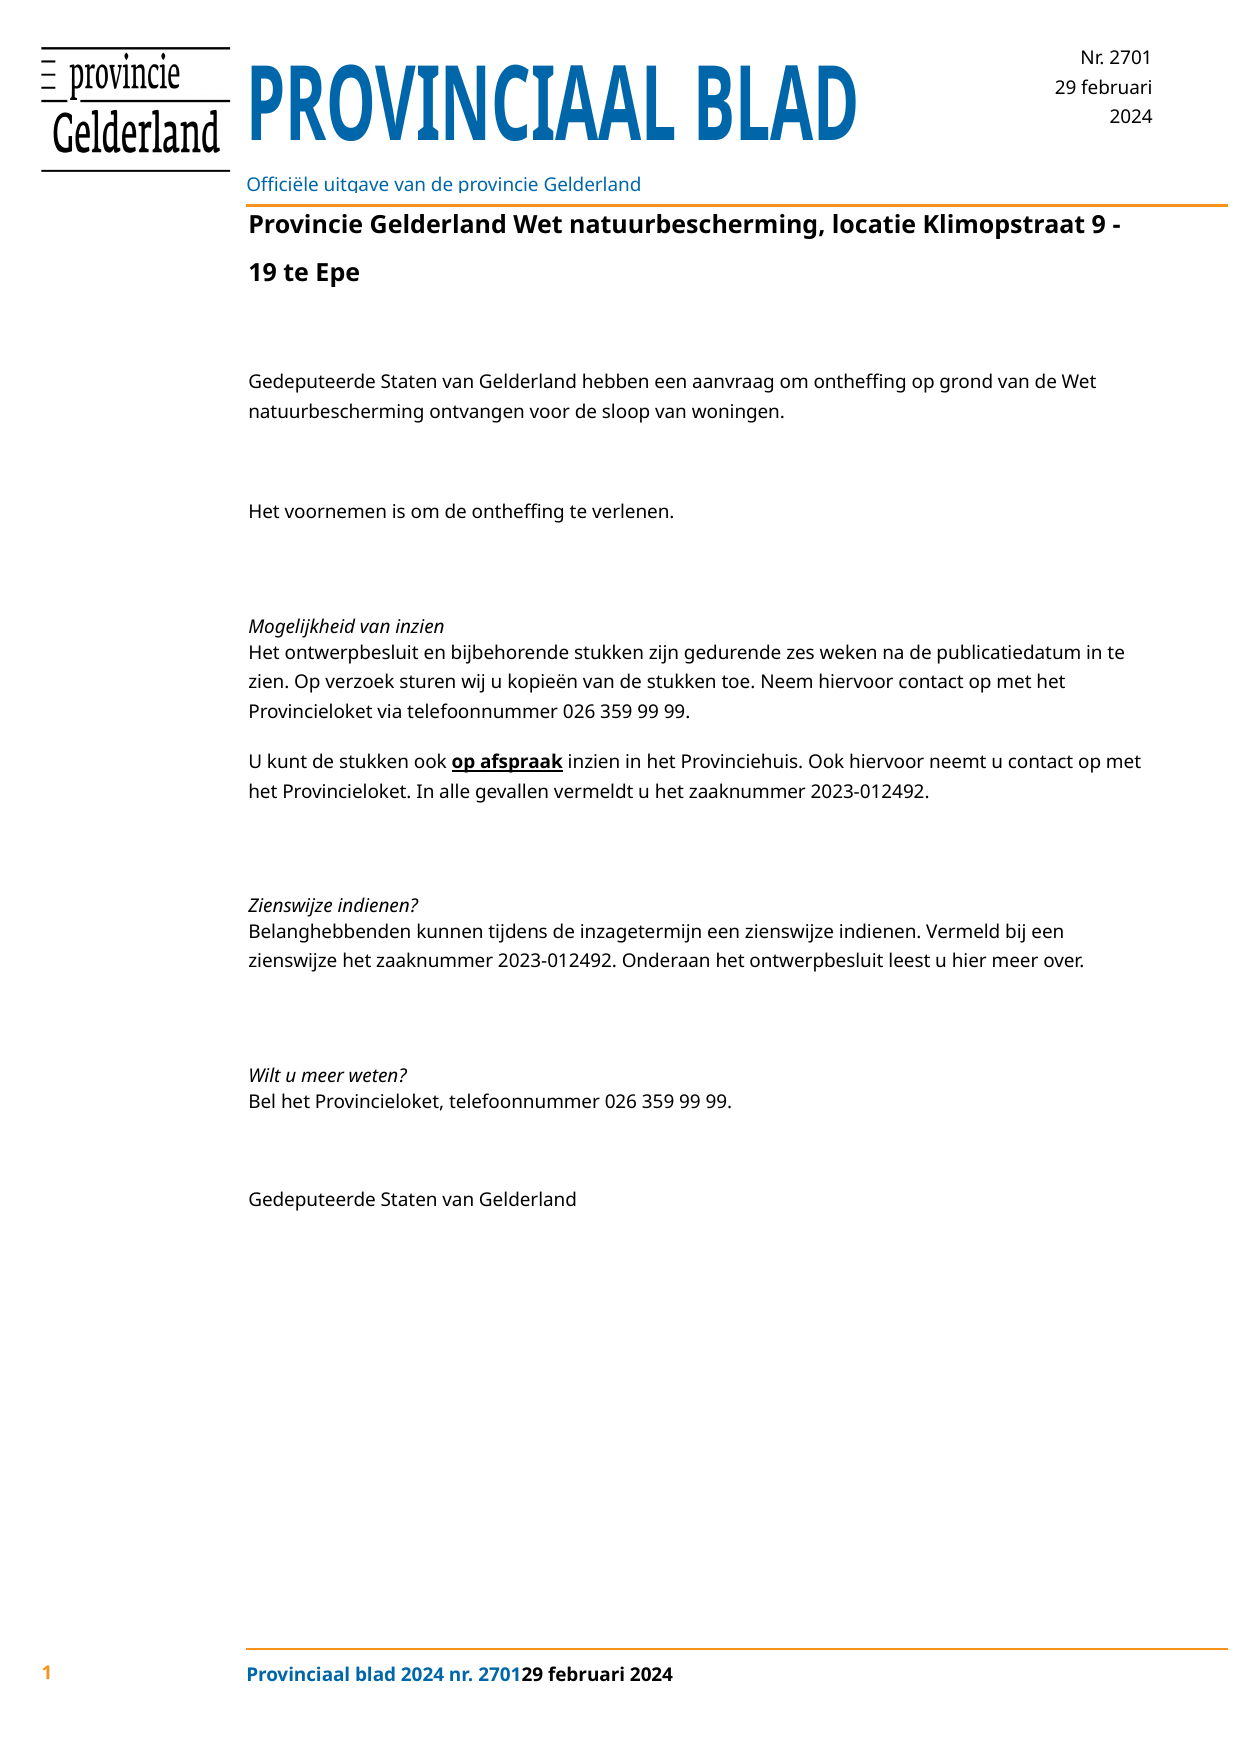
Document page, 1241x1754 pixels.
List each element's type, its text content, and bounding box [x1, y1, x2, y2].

text Het ontwerpbesluit en bijbehorende stukken zijn gedurende zes weken na de publicatiedatum in te zien. Op verzoek sturen wij u kopieën van de stukken toe. Neem hiervoor contact op met het Provincieloket via telefoonnummer 026 359 99 99. [248, 639, 1152, 724]
text Wilt u meer weten? [248, 1062, 1152, 1088]
text Zienswijze indienen? [248, 892, 1152, 918]
text Gedeputeerde Staten van Gelderland [248, 1186, 1152, 1212]
text Gedeputeerde Staten van Gelderland hebben een aanvraag om ontheffing op grond van de Wet natuurbescherming ontvangen voor de sloop van woningen. [248, 368, 1152, 424]
text Het voornemen is om de ontheffing te verlenen. [248, 499, 1152, 524]
text Mogelijkheid van inzien [248, 613, 1152, 639]
picture [41, 47, 231, 172]
text U kunt de stukken ook op afspraak inzien in het Provinciehuis. Ook hiervoor neemt u contact op met het Provincieloket. In alle gevallen vermeldt u het zaaknummer 2023-012492. [248, 748, 1152, 804]
text Bel het Provincieloket, telefoonnummer 026 359 99 99. [248, 1088, 1152, 1113]
text Provincie Gelderland Wet natuurbescherming, locatie Klimopstraat 9 - 19 te Epe [248, 207, 1152, 288]
text Belanghebbenden kunnen tijdens de inzagetermijn een zienswijze indienen. Vermeld bij een zienswijze het zaaknummer 2023-012492. Onderaan het ontwerpbesluit leest u hier meer over. [248, 918, 1152, 973]
